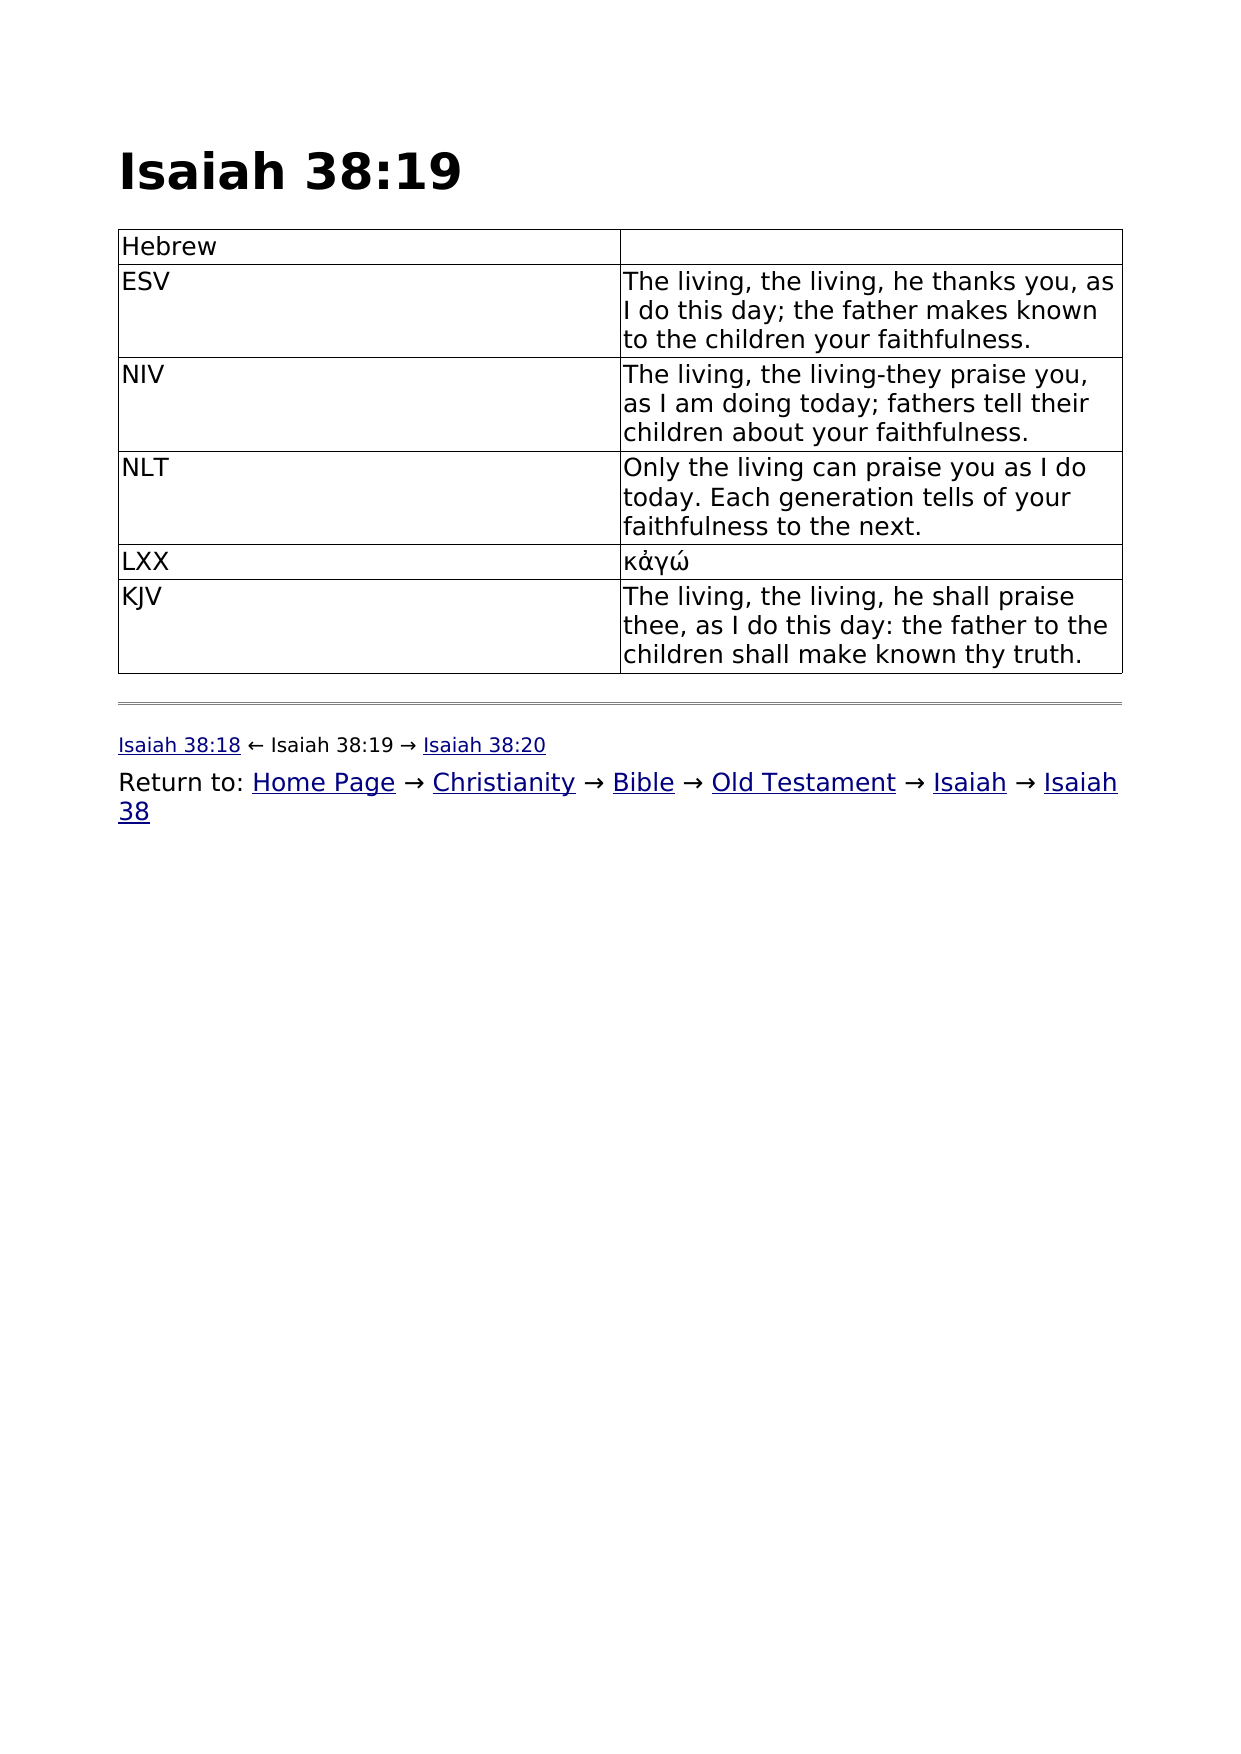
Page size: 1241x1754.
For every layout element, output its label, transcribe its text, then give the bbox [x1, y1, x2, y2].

table_cell The living, the living, he thanks you, as I do this day; the father makes known to the children your faithfulness. [621, 265, 1122, 357]
subtitle Isaiah 38:19 [118, 143, 1122, 201]
text Return to: Home Page → Christianity → Bible → Old Testament → Isaiah → Isaiah 38 [118, 768, 1122, 826]
table_cell κἀγώ [621, 545, 1122, 579]
table_cell LXX [119, 545, 620, 579]
table_cell ESV [119, 265, 620, 357]
table_header Hebrew [119, 230, 620, 264]
table_cell Only the living can praise you as I do today. Each generation tells of your faithfulness to the next. [621, 452, 1122, 544]
table_cell The living, the living, he shall praise thee, as I do this day: the father to the children shall make known thy truth. [621, 580, 1122, 673]
text Isaiah 38:18 ← Isaiah 38:19 → Isaiah 38:20 [118, 734, 1122, 768]
table_cell The living, the living-they praise you, as I am doing today; fathers tell their children about your faithfulness. [621, 358, 1122, 451]
table_header [621, 230, 1122, 264]
table_cell NLT [119, 452, 620, 544]
table_cell KJV [119, 580, 620, 673]
table_cell NIV [119, 358, 620, 451]
